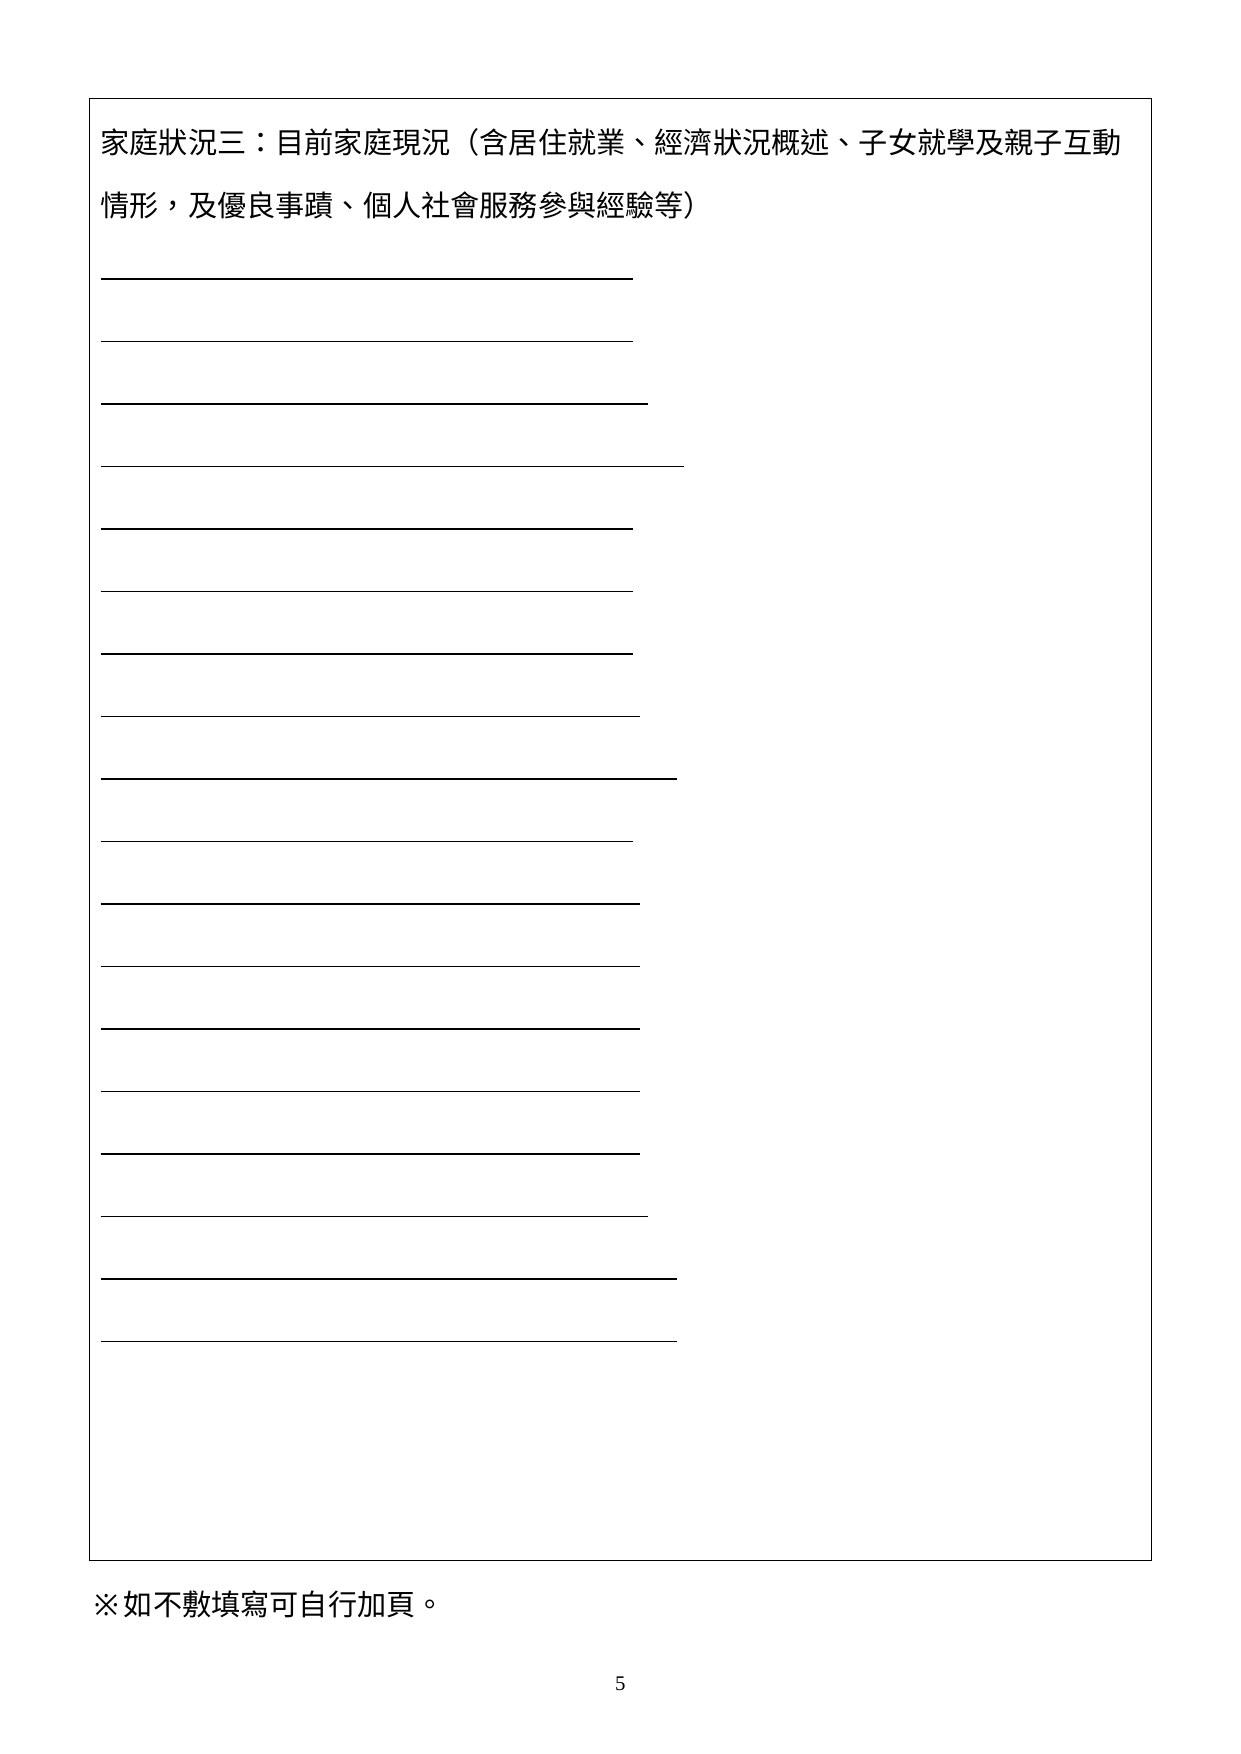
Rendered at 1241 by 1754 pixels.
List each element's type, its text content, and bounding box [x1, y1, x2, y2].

text ※如不敷填寫可自行加頁。 [89, 1561, 1152, 1623]
table_cell 家庭狀況三：目前家庭現況（含居住就業、經濟狀況概述、子女就學及親子互動情形，及優良事蹟、個人社會服務參與經驗等） [90, 99, 1151, 1560]
